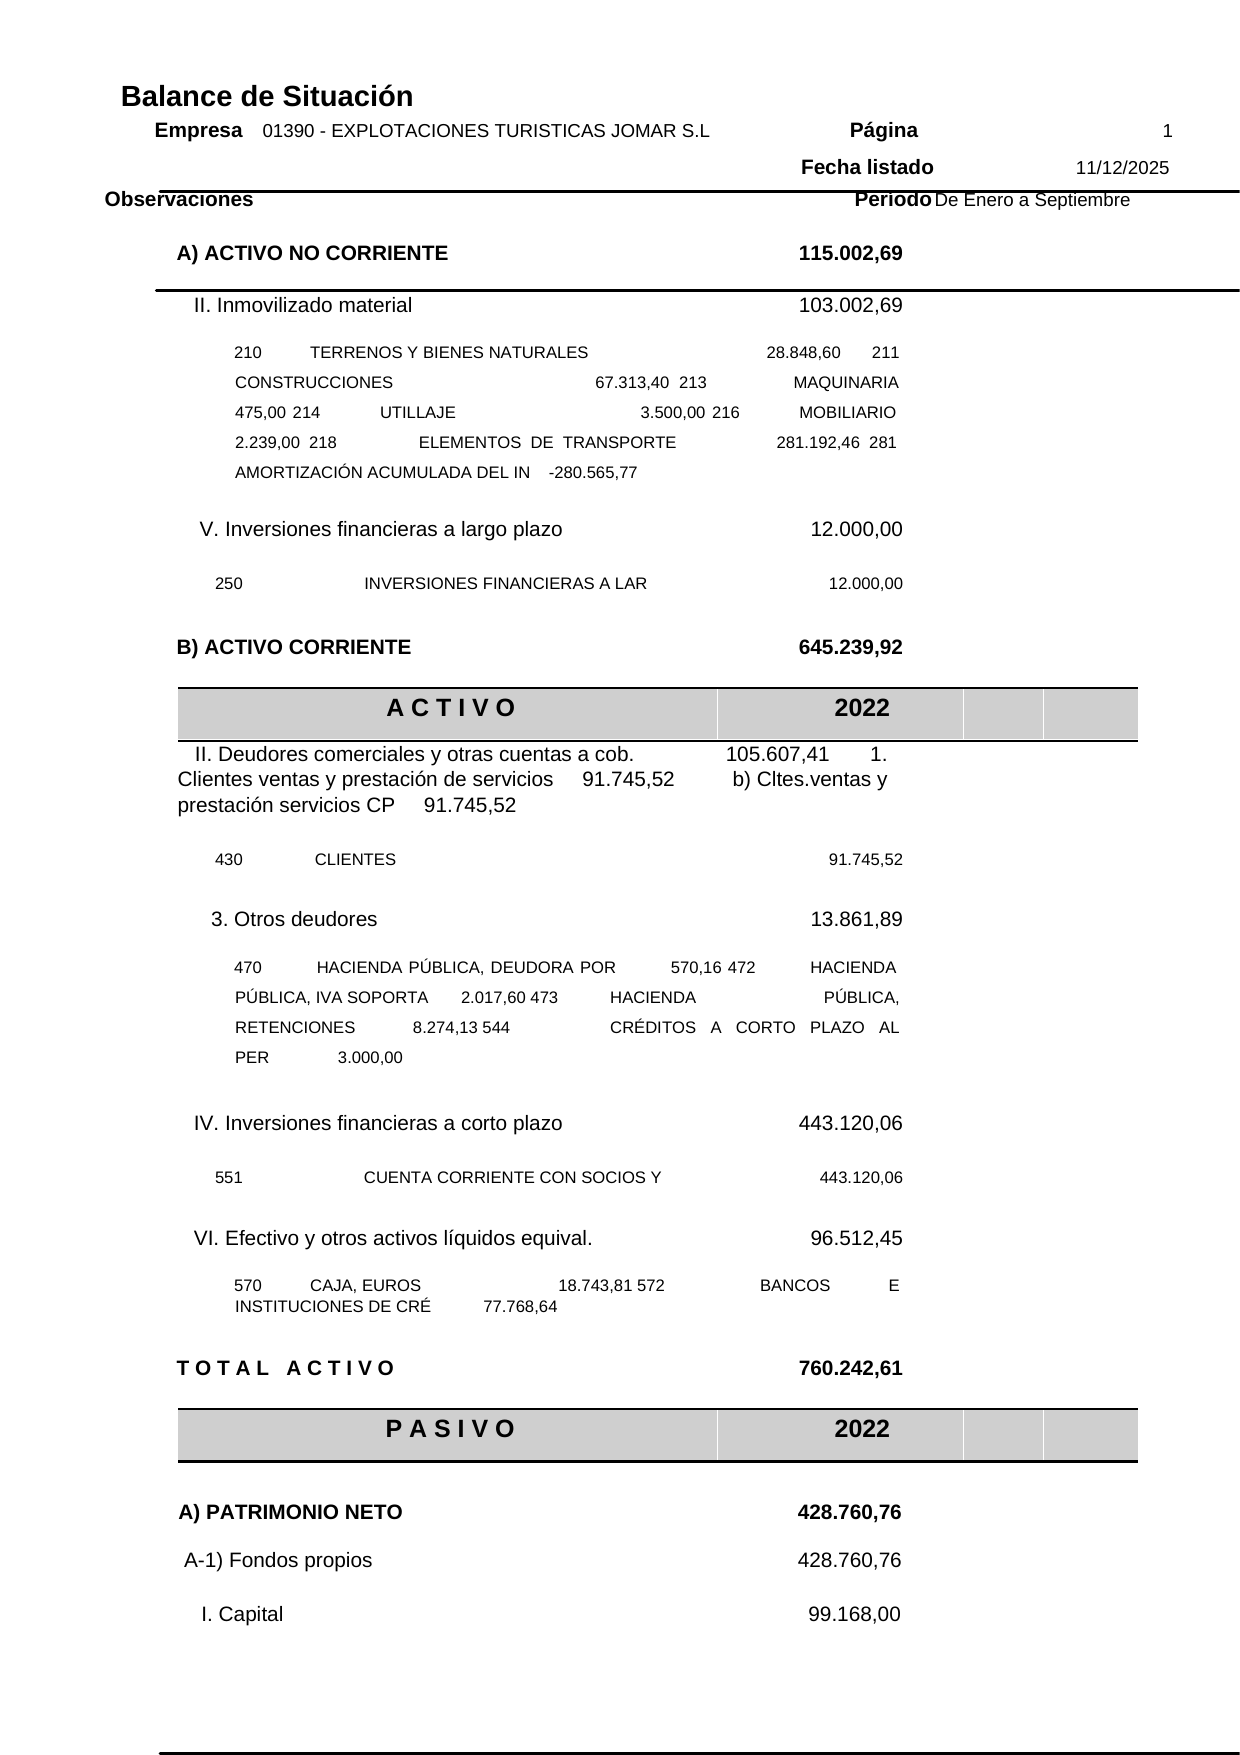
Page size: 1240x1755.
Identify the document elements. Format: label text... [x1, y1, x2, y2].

subtitle T O T A L A C T I V O 760.242,61 [176, 1355, 904, 1379]
table_header [934, 1410, 963, 1460]
text 430 CLIENTES 91.745,52 [178, 843, 903, 871]
subtitle VI. Efectivo y otros activos líquidos equival. 96.512,45 [176, 1226, 904, 1250]
table_header [1044, 1410, 1138, 1460]
table_cell 99.168,00 [775, 1586, 903, 1627]
table_header A) PATRIMONIO NETO [178, 1500, 774, 1535]
table_header [909, 1410, 934, 1460]
table_header 2022 [793, 689, 909, 739]
table_header [909, 689, 934, 739]
table_header [689, 1410, 717, 1460]
text 570 CAJA, EUROS 18.743,81 572 BANCOS E INSTITUCIONES DE CRÉ 77.768,64 [234, 1276, 900, 1316]
table_header A C T I V O [178, 689, 689, 739]
subtitle IV. Inversiones financieras a corto plazo 443.120,06 [176, 1111, 904, 1135]
table_header [689, 689, 717, 739]
table_header [964, 689, 1043, 739]
table_header 428.760,76 [775, 1500, 903, 1535]
text 551 CUENTA CORRIENTE CON SOCIOS Y 443.120,06 [178, 1161, 903, 1189]
subtitle V. Inversiones financieras a largo plazo 12.000,00 [176, 517, 904, 541]
table_header P A S I V O [178, 1410, 689, 1460]
subtitle 3. Otros deudores 13.861,89 [176, 907, 904, 931]
table_header [964, 1410, 1043, 1460]
subtitle II. Inmovilizado material 103.002,69 [176, 293, 904, 317]
table_cell 428.760,76 [775, 1535, 903, 1586]
subtitle B) ACTIVO CORRIENTE 645.239,92 [176, 634, 904, 658]
text 250 INVERSIONES FINANCIERAS A LAR 12.000,00 [178, 567, 903, 595]
table_cell I. Capital [178, 1586, 774, 1627]
table_cell A-1) Fondos propios [178, 1535, 774, 1586]
table_header [718, 689, 793, 739]
table_header [718, 1410, 793, 1460]
table_header [934, 689, 963, 739]
text 210 TERRENOS Y BIENES NATURALES 28.848,60 211 CONSTRUCCIONES 67.313,40 213 MAQUINARIA 475,00 214 UTILLAJE 3.500,00 216 MOBILIARIO 2.239,00 218 ELEMENTOS DE TRANSPORTE 281.192,46 281 AMORTIZACIÓN ACUMULADA DEL IN -280.565,77 [234, 343, 900, 482]
table_header 2022 [793, 1410, 909, 1460]
subtitle A) ACTIVO NO CORRIENTE 115.002,69 [176, 241, 904, 264]
text 470 HACIENDA PÚBLICA, DEUDORA POR 570,16 472 HACIENDA PÚBLICA, IVA SOPORTA 2.017,60 473 HACIENDA PÚBLICA, RETENCIONES 8.274,13 544 CRÉDITOS A CORTO PLAZO AL PER 3.000,00 [234, 958, 900, 1067]
subtitle II. Deudores comerciales y otras cuentas a cob. 105.607,41 1. Clientes ventas y prestación de servicios 91.745,52 b) Cltes.ventas y prestación servicios CP 91.745,52 [177, 742, 904, 817]
table_header [1044, 689, 1138, 739]
